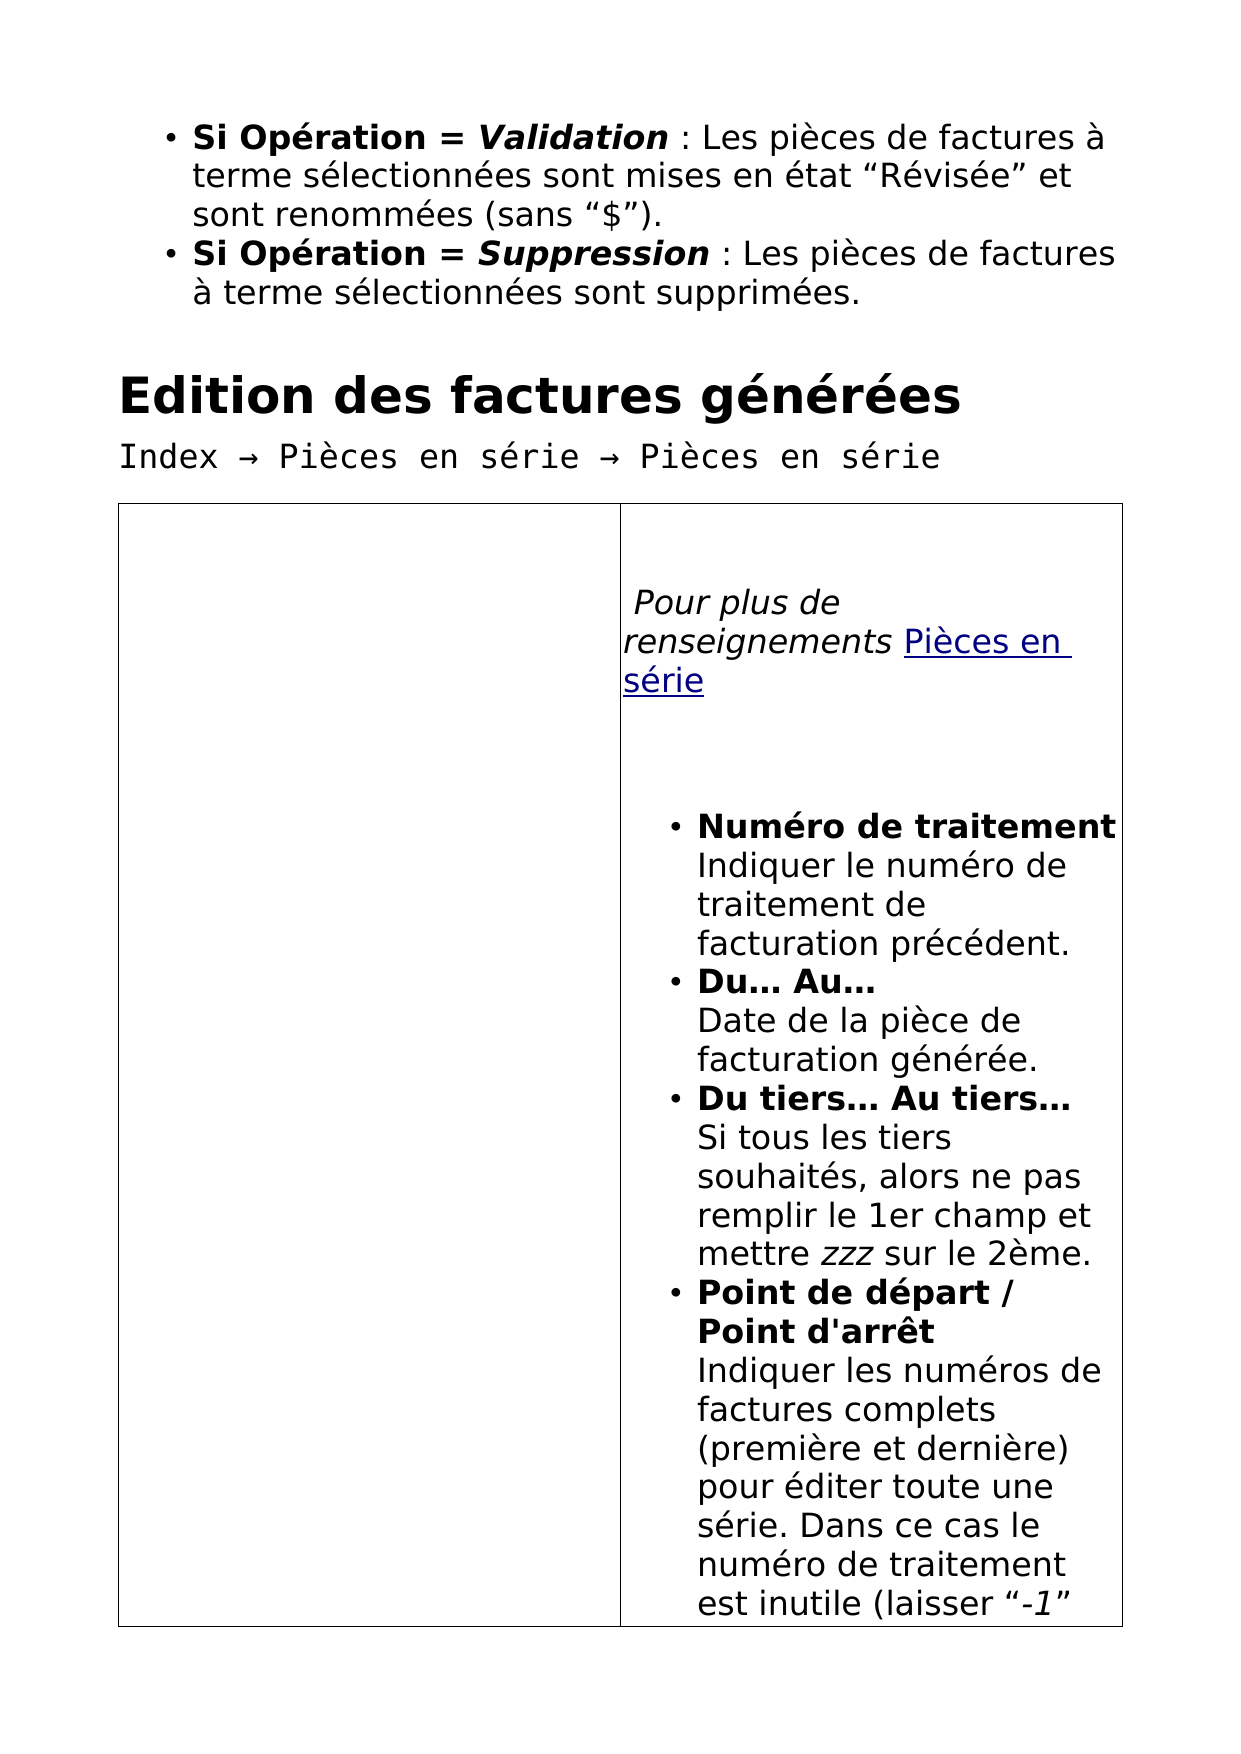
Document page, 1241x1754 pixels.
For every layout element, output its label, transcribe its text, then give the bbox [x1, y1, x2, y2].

table_header [119, 504, 620, 1626]
text Index → Pièces en série → Pièces en série [118, 438, 1122, 476]
subtitle Edition des factures générées [118, 367, 1122, 425]
list Si Opération = Suppression : Les pièces de factures à terme sélectionnées sont supprimées. [177, 235, 1122, 312]
table_header Pour plus de renseignements Pièces en série Numéro de traitement Indiquer le numéro de traitement de facturation précédent. Du… Au… Date de la pièce de facturation générée. Du tiers… Au tiers… Si tous les tiers souhaités, alors ne pas remplir le 1er champ et mettre zzz sur le 2ème. Point de départ / Point d'arrêt Indiquer les numéros de factures complets (première et dernière) pour éditer toute une série. Dans ce cas le numéro de traitement est inutile (laisser “-1” [621, 504, 1122, 1626]
list Si Opération = Validation : Les pièces de factures à terme sélectionnées sont mises en état “Révisée” et sont renommées (sans “$”). [177, 118, 1122, 235]
